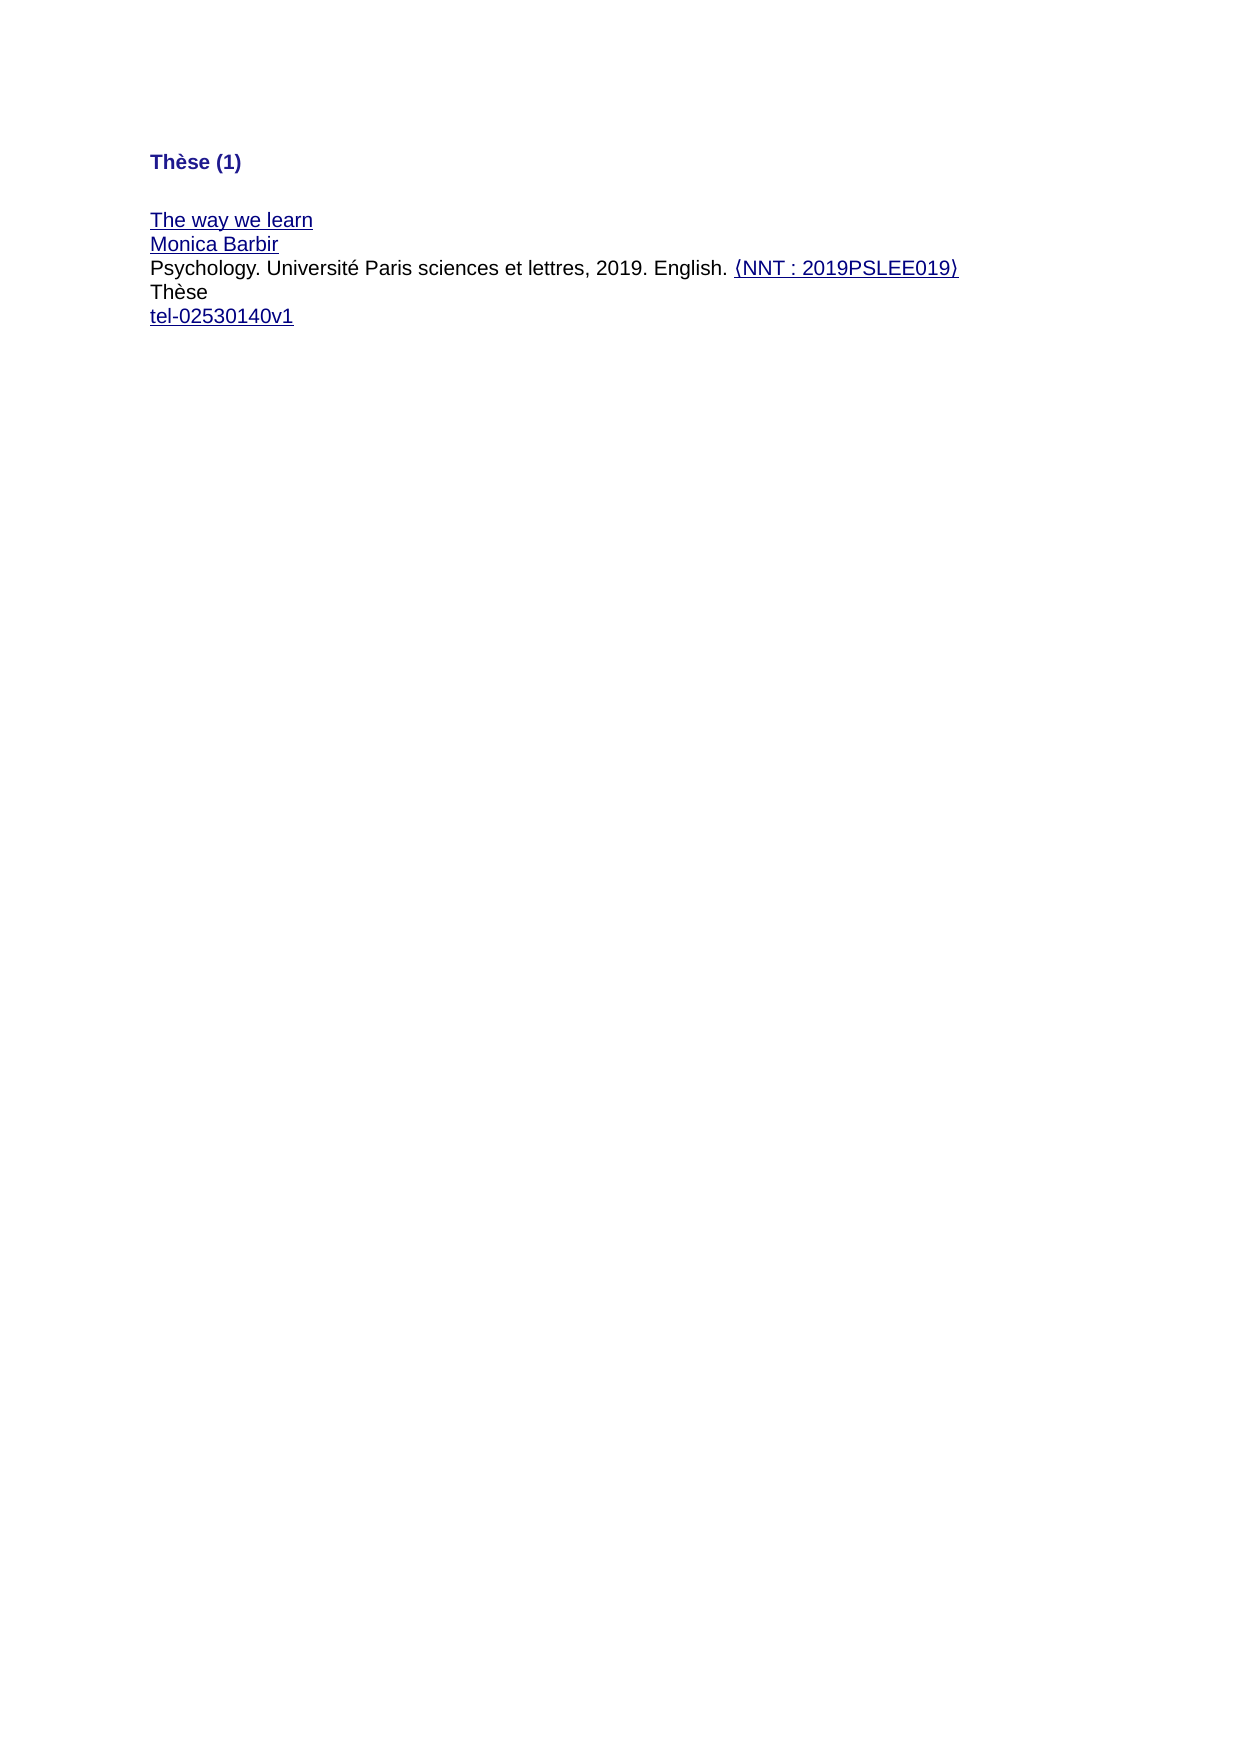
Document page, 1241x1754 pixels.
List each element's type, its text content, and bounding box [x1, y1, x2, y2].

table_header The way we learn Monica Barbir Psychology. Université Paris sciences et lettres, 2019. English. ⟨NNT : 2019PSLEE019⟩ Thèse tel-02530140v1 [150, 208, 1090, 328]
subtitle Thèse (1) [150, 150, 1090, 174]
